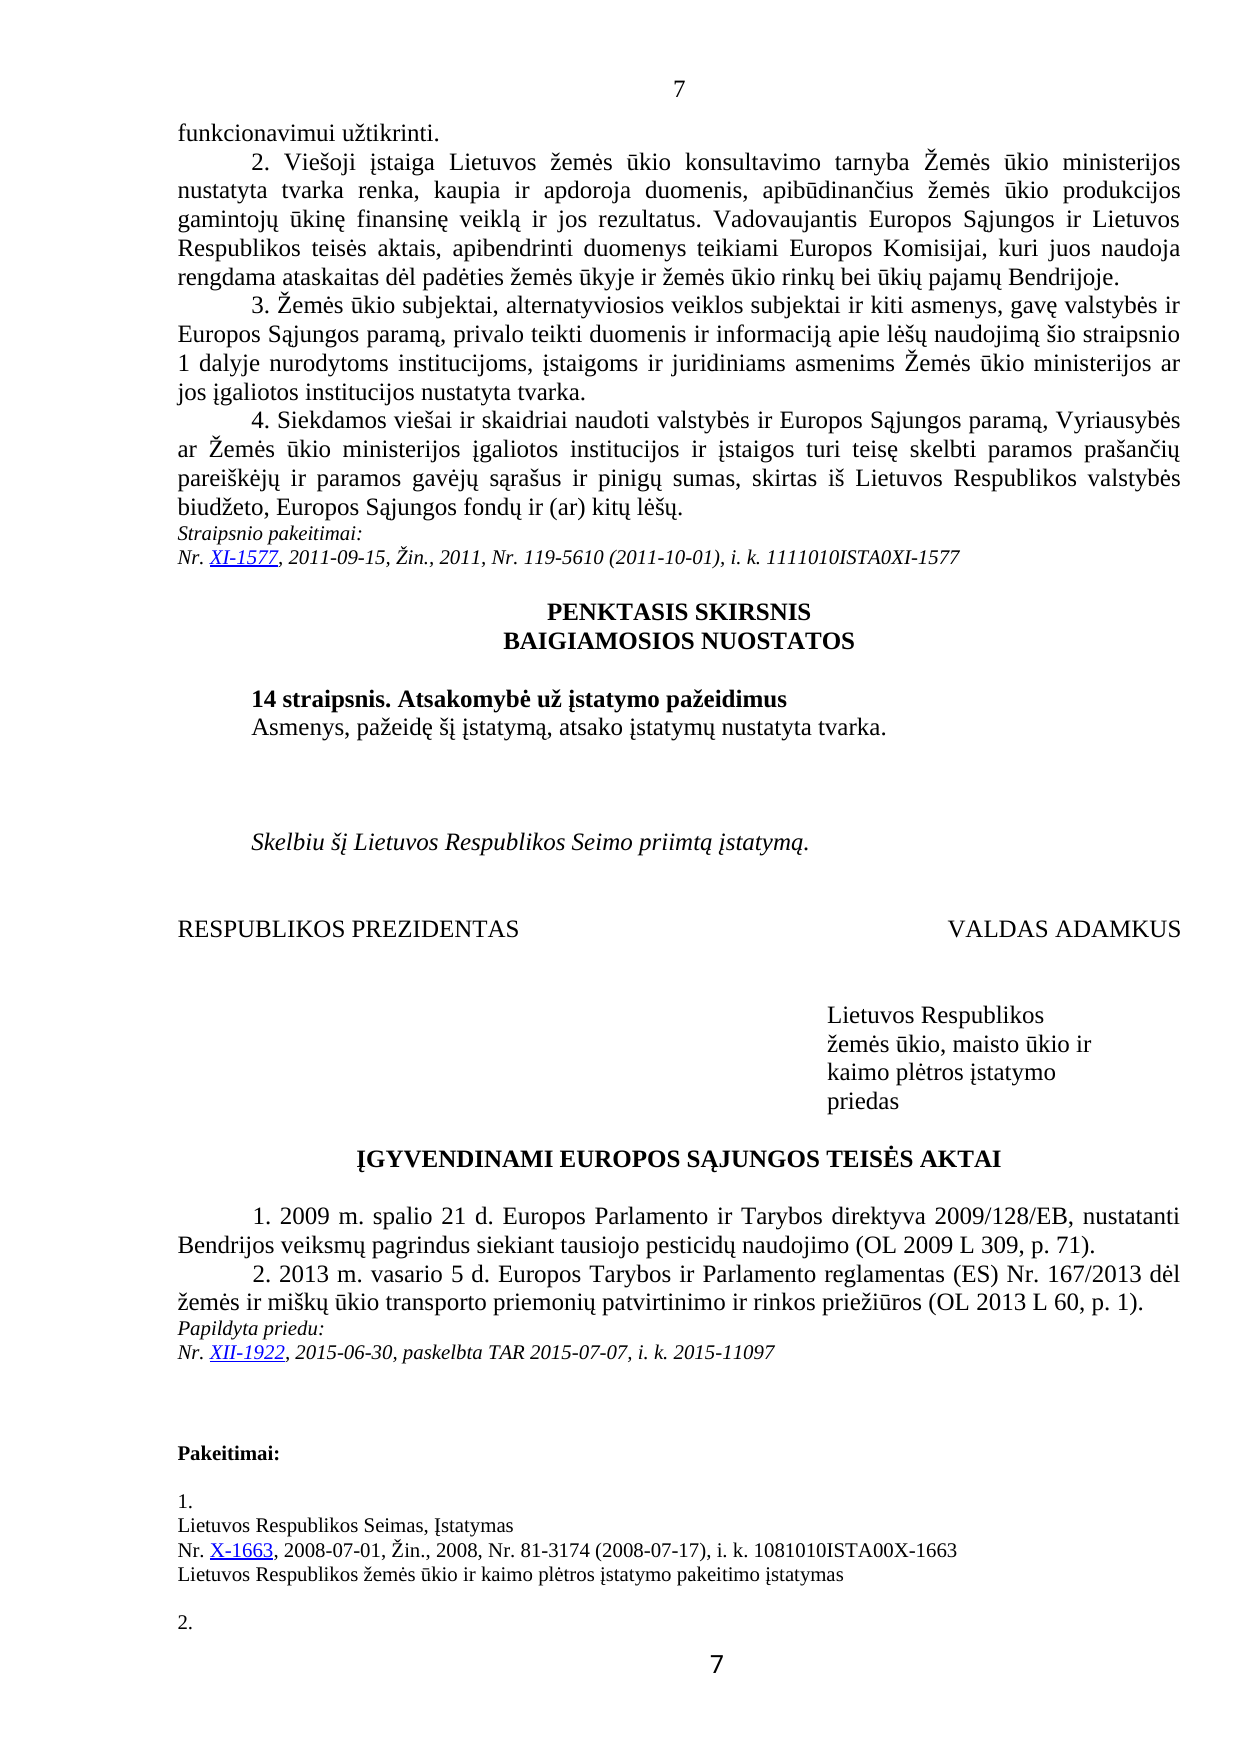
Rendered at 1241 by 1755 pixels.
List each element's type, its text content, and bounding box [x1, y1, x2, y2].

text Skelbiu šį Lietuvos Respublikos Seimo priimtą įstatymą. [177, 827, 1181, 856]
text Nr. XI-1577, 2011-09-15, Žin., 2011, Nr. 119-5610 (2011-10-01), i. k. 1111010ISTA0XI-1577 [177, 545, 1181, 569]
text 4. Siekdamos viešai ir skaidriai naudoti valstybės ir Europos Sąjungos paramą, Vyriausybės ar Žemės ūkio ministerijos įgaliotos institucijos ir įstaigos turi teisę skelbti paramos prašančių pareiškėjų ir paramos gavėjų sąrašus ir pinigų sumas, skirtas iš Lietuvos Respublikos valstybės biudžeto, Europos Sąjungos fondų ir (ar) kitų lėšų. [177, 406, 1181, 521]
text 2. [177, 1610, 1181, 1634]
text 1. 2009 m. spalio 21 d. Europos Parlamento ir Tarybos direktyva 2009/128/EB, nustatanti Bendrijos veiksmų pagrindus siekiant tausiojo pesticidų naudojimo (OL 2009 L 309, p. 71). [177, 1201, 1181, 1259]
text Lietuvos Respublikos [827, 1000, 1181, 1029]
text RESPUBLIKOS PREZIDENTAS VALDAS ADAMKUS [177, 914, 1181, 942]
text funkcionavimui užtikrinti. [177, 118, 1181, 147]
text BAIGIAMOSIOS NUOSTATOS [177, 626, 1181, 655]
text 3. Žemės ūkio subjektai, alternatyviosios veiklos subjektai ir kiti asmenys, gavę valstybės ir Europos Sąjungos paramą, privalo teikti duomenis ir informaciją apie lėšų naudojimą šio straipsnio 1 dalyje nurodytoms institucijoms, įstaigoms ir juridiniams asmenims Žemės ūkio ministerijos ar jos įgaliotos institucijos nustatyta tvarka. [177, 291, 1181, 406]
text 2. Viešoji įstaiga Lietuvos žemės ūkio konsultavimo tarnyba Žemės ūkio ministerijos nustatyta tvarka renka, kaupia ir apdoroja duomenis, apibūdinančius žemės ūkio produkcijos gamintojų ūkinę finansinę veiklą ir jos rezultatus. Vadovaujantis Europos Sąjungos ir Lietuvos Respublikos teisės aktais, apibendrinti duomenys teikiami Europos Komisijai, kuri juos naudoja rengdama ataskaitas dėl padėties žemės ūkyje ir žemės ūkio rinkų bei ūkių pajamų Bendrijoje. [177, 147, 1181, 291]
text kaimo plėtros įstatymo [827, 1057, 1181, 1086]
text Lietuvos Respublikos žemės ūkio ir kaimo plėtros įstatymo pakeitimo įstatymas [177, 1562, 1181, 1586]
text 14 straipsnis. Atsakomybė už įstatymo pažeidimus [177, 684, 1181, 712]
text 1. [177, 1489, 1181, 1513]
text priedas [827, 1086, 1181, 1115]
text ĮGYVENDINAMI EUROPOS SĄJUNGOS TEISĖS AKTAI [177, 1144, 1181, 1172]
text Nr. XII-1922, 2015-06-30, paskelbta TAR 2015-07-07, i. k. 2015-11097 [177, 1340, 1181, 1364]
text Asmenys, pažeidę šį įstatymą, atsako įstatymų nustatyta tvarka. [177, 712, 1181, 741]
text žemės ūkio, maisto ūkio ir [827, 1029, 1181, 1057]
text 2. 2013 m. vasario 5 d. Europos Tarybos ir Parlamento reglamentas (ES) Nr. 167/2013 dėl žemės ir miškų ūkio transporto priemonių patvirtinimo ir rinkos priežiūros (OL 2013 L 60, p. 1). [177, 1259, 1181, 1316]
text PENKTASIS SKIRSNIS [177, 597, 1181, 626]
text Nr. X-1663, 2008-07-01, Žin., 2008, Nr. 81-3174 (2008-07-17), i. k. 1081010ISTA00X-1663 [177, 1537, 1181, 1562]
text Lietuvos Respublikos Seimas, Įstatymas [177, 1513, 1181, 1537]
text Pakeitimai: [177, 1441, 1181, 1465]
text Papildyta priedu: [177, 1316, 1181, 1340]
text Straipsnio pakeitimai: [177, 521, 1181, 545]
